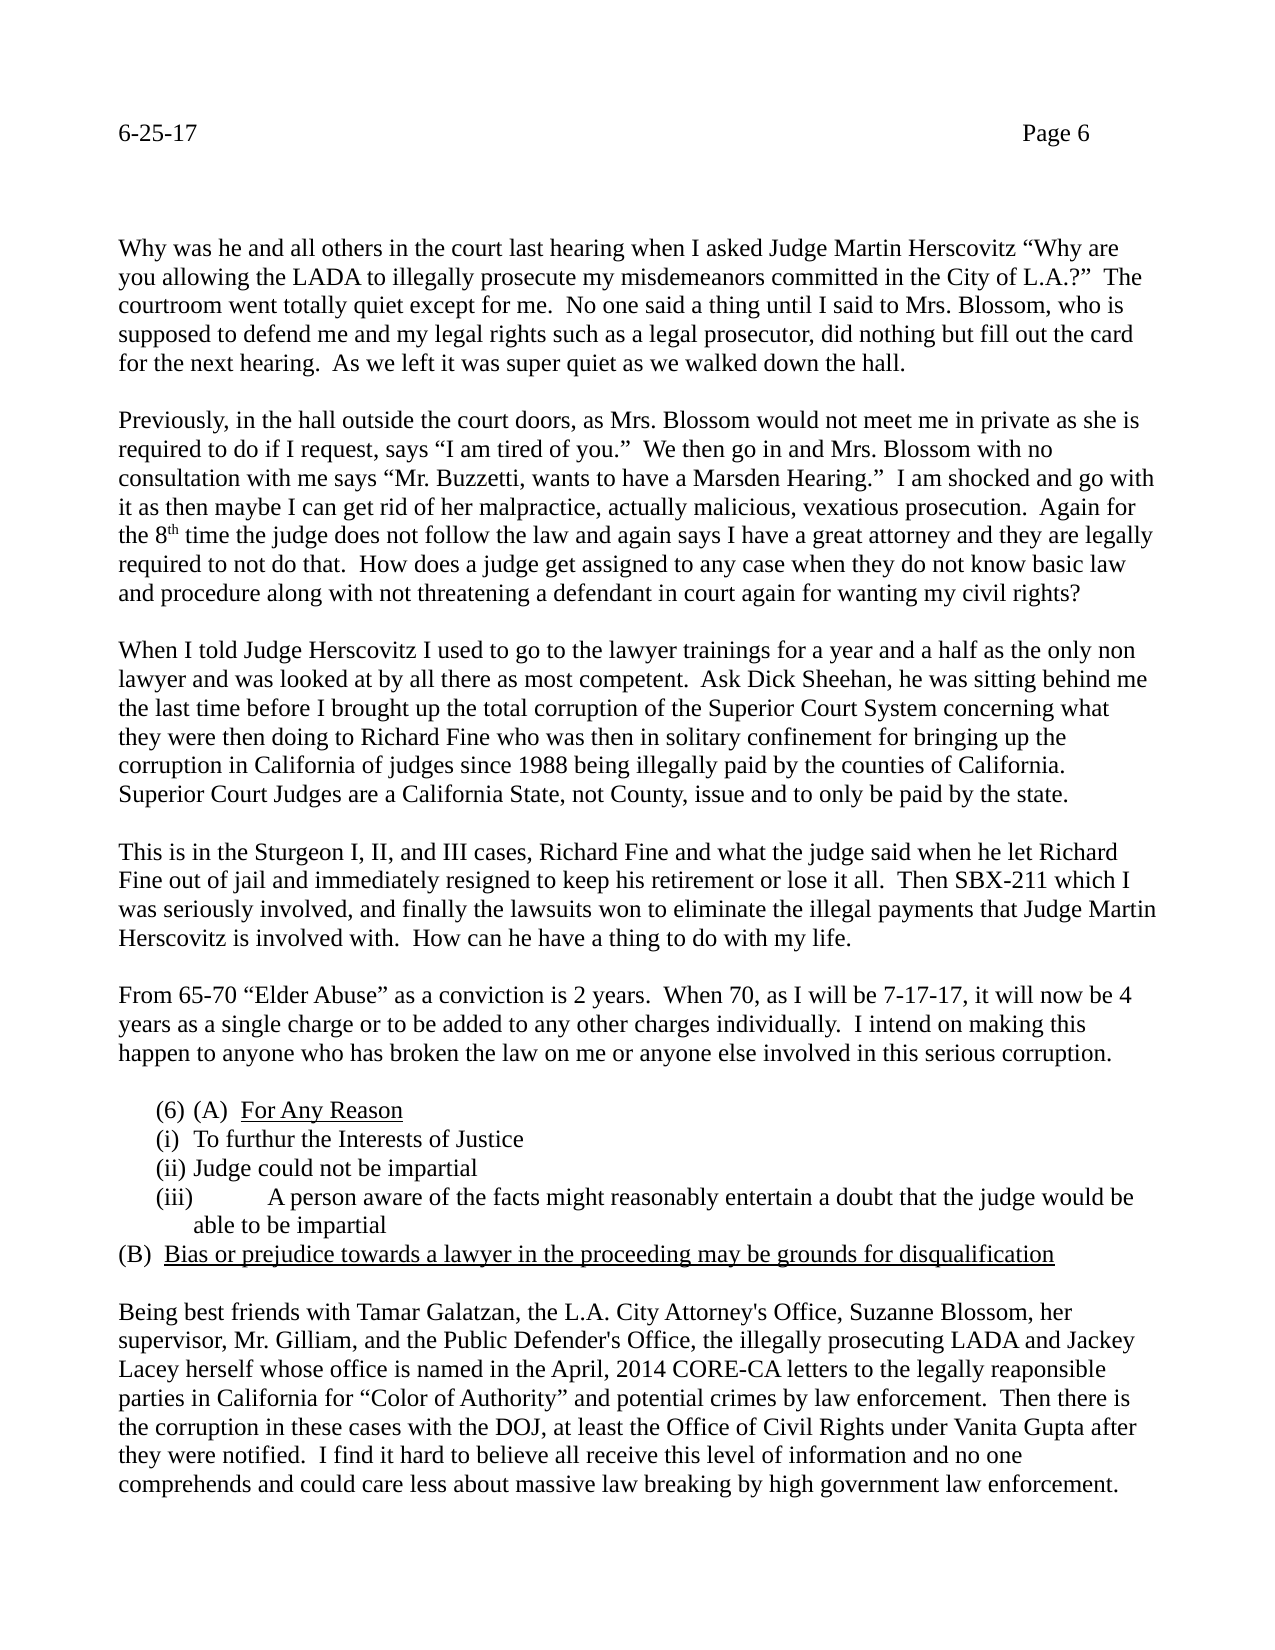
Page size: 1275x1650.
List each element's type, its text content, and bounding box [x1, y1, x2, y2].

list To furthur the Interests of Justice [156, 1124, 1157, 1153]
text When I told Judge Herscovitz I used to go to the lawyer trainings for a year and a half as the only non lawyer and was looked at by all there as most competent. Ask Dick Sheehan, he was sitting behind me the last time before I brought up the total corruption of the Superior Court System concerning what they were then doing to Richard Fine who was then in solitary confinement for bringing up the corruption in California of judges since 1988 being illegally paid by the counties of California. Superior Court Judges are a California State, not County, issue and to only be paid by the state. [118, 636, 1157, 808]
list A person aware of the facts might reasonably entertain a doubt that the judge would be able to be impartial [156, 1182, 1157, 1239]
text Being best friends with Tamar Galatzan, the L.A. City Attorney's Office, Suzanne Blossom, her supervisor, Mr. Gilliam, and the Public Defender's Office, the illegally prosecuting LADA and Jackey Lacey herself whose office is named in the April, 2014 CORE-CA letters to the legally reaponsible parties in California for “Color of Authority” and potential crimes by law enforcement. Then there is the corruption in these cases with the DOJ, at least the Office of Civil Rights under Vanita Gupta after they were notified. I find it hard to believe all receive this level of information and no one comprehends and could care less about massive law breaking by high government law enforcement. [118, 1297, 1157, 1498]
text Previously, in the hall outside the court doors, as Mrs. Blossom would not meet me in private as she is required to do if I request, says “I am tired of you.” We then go in and Mrs. Blossom with no consultation with me says “Mr. Buzzetti, wants to have a Marsden Hearing.” I am shocked and go with it as then maybe I can get rid of her malpractice, actually malicious, vexatious prosecution. Again for the 8th time the judge does not follow the law and again says I have a great attorney and they are legally required to not do that. How does a judge get assigned to any case when they do not know basic law and procedure along with not threatening a defendant in court again for wanting my civil rights? [118, 406, 1157, 607]
text Why was he and all others in the court last hearing when I asked Judge Martin Herscovitz “Why are you allowing the LADA to illegally prosecute my misdemeanors committed in the City of L.A.?” The courtroom went totally quiet except for me. No one said a thing until I said to Mrs. Blossom, who is supposed to defend me and my legal rights such as a legal prosecutor, did nothing but fill out the card for the next hearing. As we left it was super quiet as we walked down the hall. [118, 233, 1157, 377]
text From 65-70 “Elder Abuse” as a conviction is 2 years. When 70, as I will be 7-17-17, it will now be 4 years as a single charge or to be added to any other charges individually. I intend on making this happen to anyone who has broken the law on me or anyone else involved in this serious corruption. [118, 981, 1157, 1067]
text (B) Bias or prejudice towards a lawyer in the proceeding may be grounds for disqualification [118, 1239, 1157, 1268]
list Judge could not be impartial [156, 1153, 1157, 1182]
text 6-25-17 Page 6 [118, 118, 1157, 147]
list (A) For Any Reason [156, 1096, 1157, 1124]
text This is in the Sturgeon I, II, and III cases, Richard Fine and what the judge said when he let Richard Fine out of jail and immediately resigned to keep his retirement or lose it all. Then SBX-211 which I was seriously involved, and finally the lawsuits won to eliminate the illegal payments that Judge Martin Herscovitz is involved with. How can he have a thing to do with my life. [118, 837, 1157, 952]
